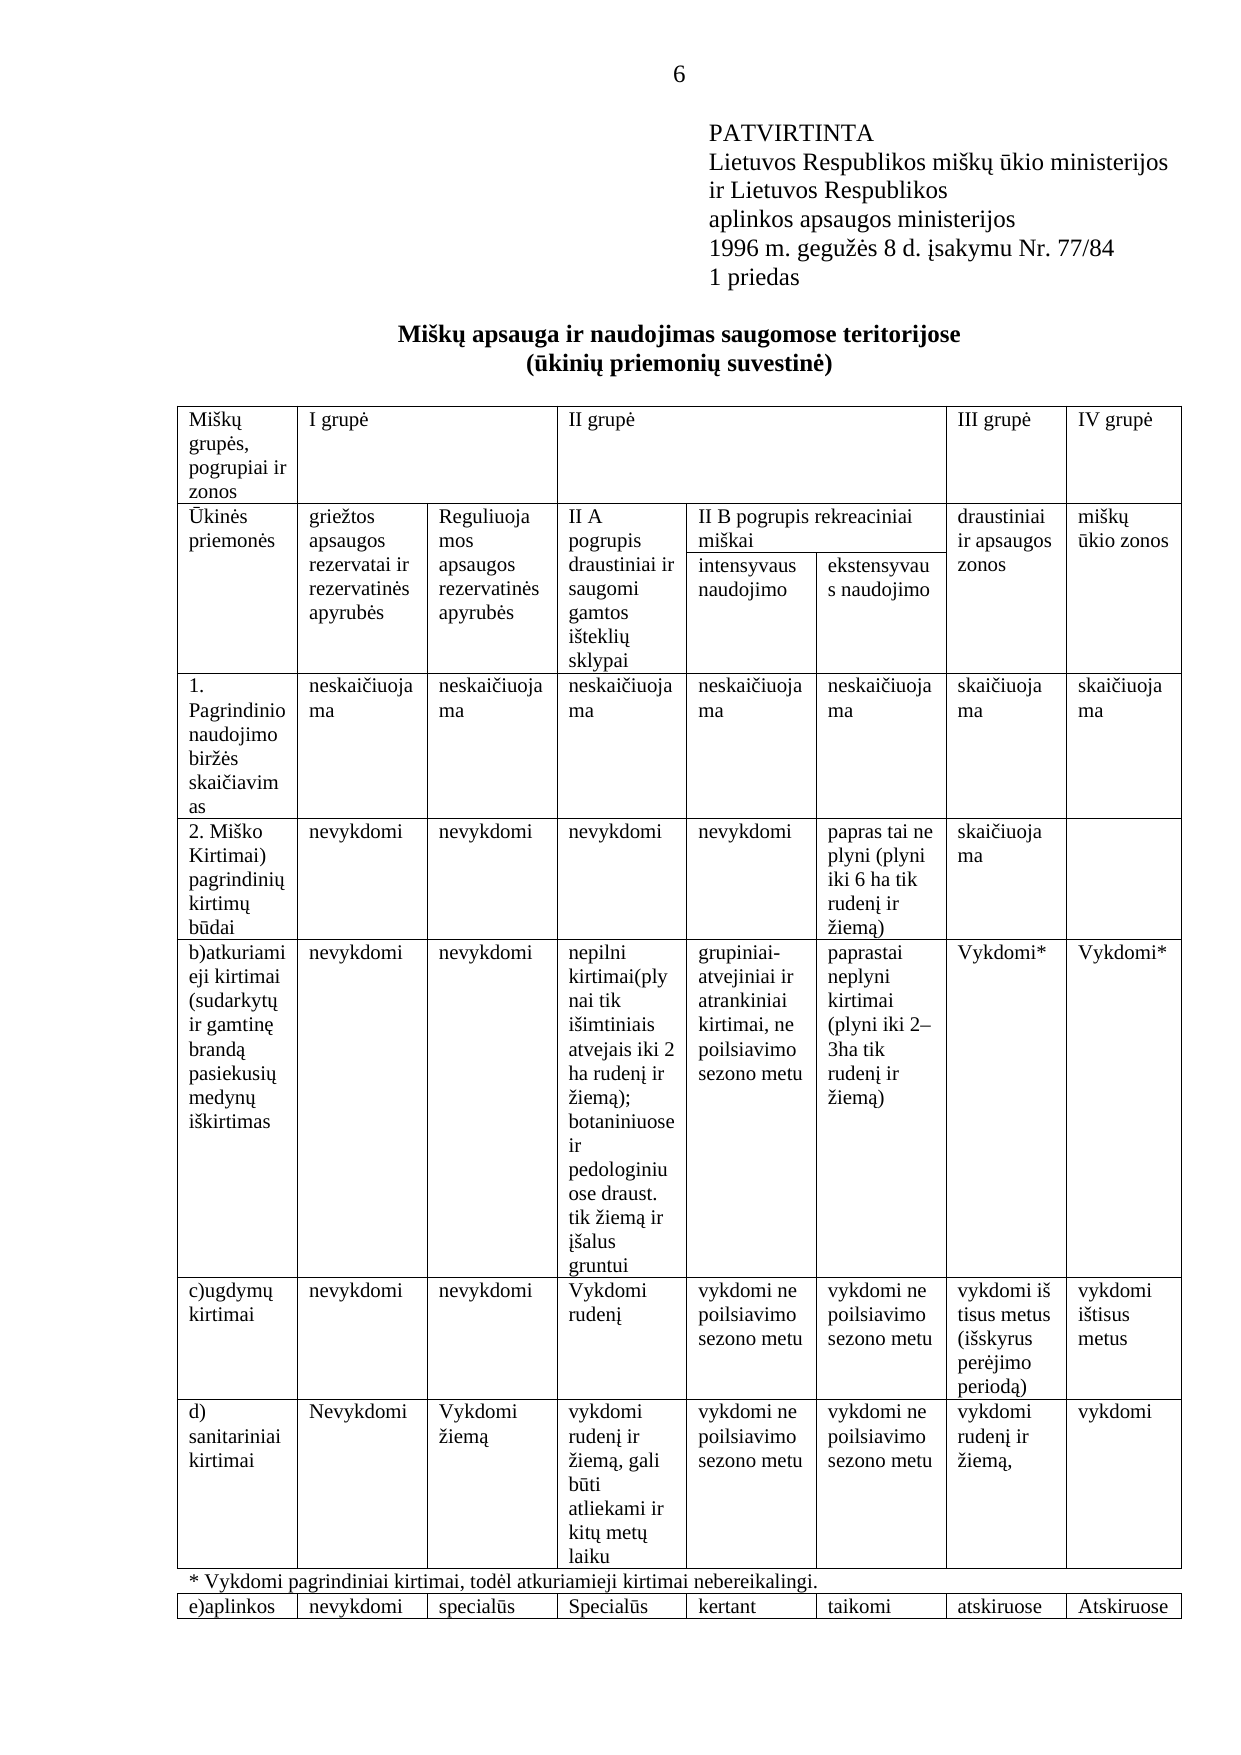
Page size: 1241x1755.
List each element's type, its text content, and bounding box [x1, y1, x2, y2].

table_cell neskaičiuojama [817, 674, 946, 818]
table_cell skaičiuojama [947, 674, 1066, 818]
table_cell vykdomi rudenį ir žiemą, gali būti atliekami ir kitų metų laiku [558, 1400, 686, 1568]
table_cell ekstensyvaus naudojimo [817, 553, 946, 672]
table_cell vykdomi ištisus metus [1067, 1278, 1181, 1398]
table_cell Vykdomi* [1067, 940, 1181, 1277]
text 1996 m. gegužės 8 d. įsakymu Nr. 77/84 [177, 233, 1181, 262]
table_cell nevykdomi [428, 1278, 557, 1398]
table_cell Reguliuojamos apsaugos rezervatinės apyrubės [428, 504, 557, 672]
table_cell taikomi [817, 1594, 946, 1618]
table_cell Vykdomi rudenį [558, 1278, 686, 1398]
table_cell vykdomi rudenį ir žiemą, [947, 1400, 1066, 1568]
table_cell skaičiuojama [947, 819, 1066, 939]
table_cell nevykdomi [298, 1278, 427, 1398]
table_header IV grupė [1067, 407, 1181, 503]
table_cell intensyvaus naudojimo [687, 553, 816, 672]
table_cell nevykdomi [428, 940, 557, 1277]
table_cell nevykdomi [558, 819, 686, 939]
table_cell Vykdomi* [947, 940, 1066, 1277]
table_cell nevykdomi [428, 819, 557, 939]
table_cell [1067, 819, 1181, 939]
table_cell draustiniai ir apsaugos zonos [947, 504, 1066, 672]
table_cell Atskiruose [1067, 1594, 1181, 1618]
table_cell 2. Miško Kirtimai) pagrindinių kirtimų būdai [178, 819, 297, 939]
table_cell vykdomi ne poilsiavimo sezono metu [687, 1400, 816, 1568]
table_cell II B pogrupis rekreaciniai miškai [687, 504, 946, 552]
table_cell atskiruose [947, 1594, 1066, 1618]
table_cell paprastai neplyni kirtimai (plyni iki 2–3ha tik rudenį ir žiemą) [817, 940, 946, 1277]
table_header I grupė [298, 407, 557, 503]
table_cell kertant [687, 1594, 816, 1618]
table_cell b)atkuriamieji kirtimai (sudarkytų ir gamtinę brandą pasiekusių medynų iškirtimas [178, 940, 297, 1277]
text 1 priedas [177, 262, 1181, 291]
table_cell nevykdomi [298, 819, 427, 939]
table_cell specialūs [428, 1594, 557, 1618]
table_cell griežtos apsaugos rezervatai ir rezervatinės apyrubės [298, 504, 427, 672]
table_cell vykdomi iš tisus metus (išskyrus perėjimo periodą) [947, 1278, 1066, 1398]
text ir Lietuvos Respublikos [177, 176, 1181, 204]
text PATVIRTINTA [177, 118, 1181, 147]
text (ūkinių priemonių suvestinė) [177, 348, 1181, 377]
table_cell e)aplinkos [178, 1594, 297, 1618]
table_cell neskaičiuojama [298, 674, 427, 818]
table_cell nevykdomi [298, 1594, 427, 1618]
table_cell Nevykdomi [298, 1400, 427, 1568]
table_header II grupė [558, 407, 946, 503]
table_cell papras tai ne plyni (plyni iki 6 ha tik rudenį ir žiemą) [817, 819, 946, 939]
table_cell neskaičiuojama [687, 674, 816, 818]
text Lietuvos Respublikos miškų ūkio ministerijos [177, 147, 1181, 176]
table_cell vykdomi [1067, 1400, 1181, 1568]
table_cell nevykdomi [687, 819, 816, 939]
table_cell vykdomi ne poilsiavimo sezono metu [687, 1278, 816, 1398]
table_cell c)ugdymų kirtimai [178, 1278, 297, 1398]
table_header III grupė [947, 407, 1066, 503]
table_header Miškų grupės, pogrupiai ir zonos [178, 407, 297, 503]
table_cell Specialūs [558, 1594, 686, 1618]
text aplinkos apsaugos ministerijos [177, 204, 1181, 233]
table_cell vykdomi ne poilsiavimo sezono metu [817, 1400, 946, 1568]
table_cell d) sanitariniai kirtimai [178, 1400, 297, 1568]
table_cell Ūkinės priemonės [178, 504, 297, 672]
table_cell vykdomi ne poilsiavimo sezono metu [817, 1278, 946, 1398]
table_cell II A pogrupis draustiniai ir saugomi gamtos išteklių sklypai [558, 504, 686, 672]
table_cell * Vykdomi pagrindiniai kirtimai, todėl atkuriamieji kirtimai nebereikalingi. [177, 1569, 1181, 1593]
table_cell nevykdomi [298, 940, 427, 1277]
table_cell miškų ūkio zonos [1067, 504, 1181, 672]
table_cell 1. Pagrindinio naudojimo biržės skaičiavimas [178, 674, 297, 818]
text Miškų apsauga ir naudojimas saugomose teritorijose [177, 319, 1181, 348]
table_cell Vykdomi žiemą [428, 1400, 557, 1568]
table_cell grupiniai-atvejiniai ir atrankiniai kirtimai, ne poilsiavimo sezono metu [687, 940, 816, 1277]
table_cell skaičiuojama [1067, 674, 1181, 818]
table_cell neskaičiuojama [558, 674, 686, 818]
table_cell nepilni kirtimai(plynai tik išimtiniais atvejais iki 2 ha rudenį ir žiemą); botaniniuose ir pedologiniuose draust. tik žiemą ir įšalus gruntui [558, 940, 686, 1277]
table_cell neskaičiuojama [428, 674, 557, 818]
